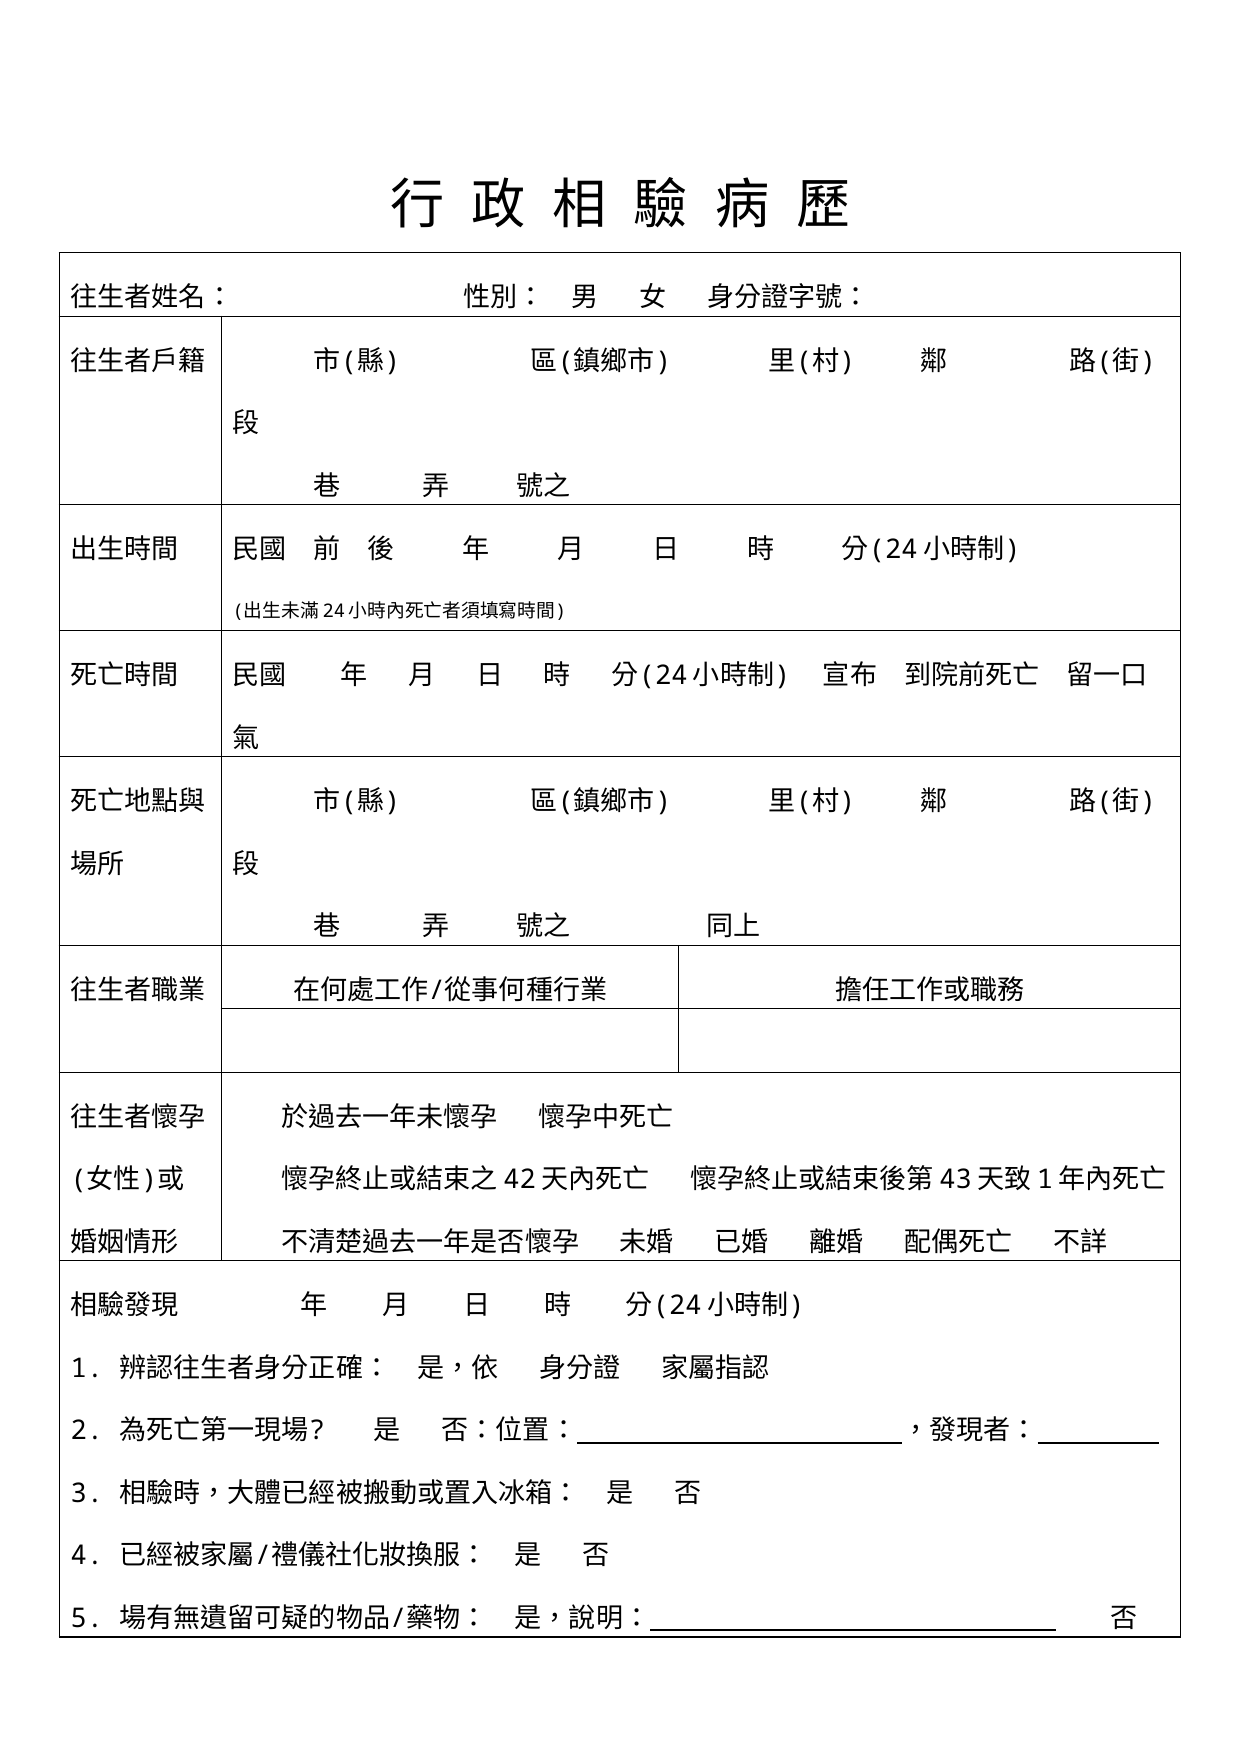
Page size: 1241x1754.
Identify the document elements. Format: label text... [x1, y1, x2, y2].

table_cell 市(縣) 區(鎮鄉市) 里(村) 鄰 路(街) 段 巷 弄 號之 [222, 317, 1180, 504]
table_cell 死亡地點與場所 [60, 757, 221, 945]
table_cell 往生者懷孕(女性)或婚姻情形 [60, 1073, 221, 1260]
table_cell 往生者戶籍 [60, 317, 221, 504]
table_cell 民國 年 月 日 時 分(24小時制) 宣布 到院前死亡 留一口氣 [222, 631, 1180, 756]
table_cell 相驗發現 年 月 日 時 分(24小時制) 1. 辨認往生者身分正確： 是，依 身分證 家屬指認 2. 為死亡第一現場? 是 否：位置： ，發現者： 3. 相驗時，大體已經被搬動或置入冰箱： 是 否 4. 已經被家屬/禮儀社化妝換服： 是 否 5. 場有無遺留可疑的物品/藥物： 是，說明： 否 [60, 1261, 1180, 1636]
table_cell 擔任工作或職務 [679, 946, 1180, 1008]
table_cell 市(縣) 區(鎮鄉市) 里(村) 鄰 路(街) 段 巷 弄 號之 同上 [222, 757, 1180, 945]
table_cell [679, 1009, 1180, 1072]
table_cell 於過去一年未懷孕 懷孕中死亡 懷孕終止或結束之42天內死亡 懷孕終止或結束後第43天致1年內死亡 不清楚過去一年是否懷孕 未婚 已婚 離婚 配偶死亡 不詳 [222, 1073, 1180, 1260]
table_cell 死亡時間 [60, 631, 221, 756]
table_cell 出生時間 [60, 505, 221, 630]
text 行 政 相 驗 病 歷 [59, 127, 1181, 252]
table_cell [222, 1009, 678, 1072]
table_header 往生者姓名： 性別： 男 女 身分證字號： [60, 253, 1180, 316]
table_cell 民國 前 後 年 月 日 時 分(24小時制) (出生未滿24小時內死亡者須填寫時間) [222, 505, 1180, 630]
table_cell 往生者職業 [60, 946, 221, 1072]
table_cell 在何處工作/從事何種行業 [222, 946, 678, 1008]
